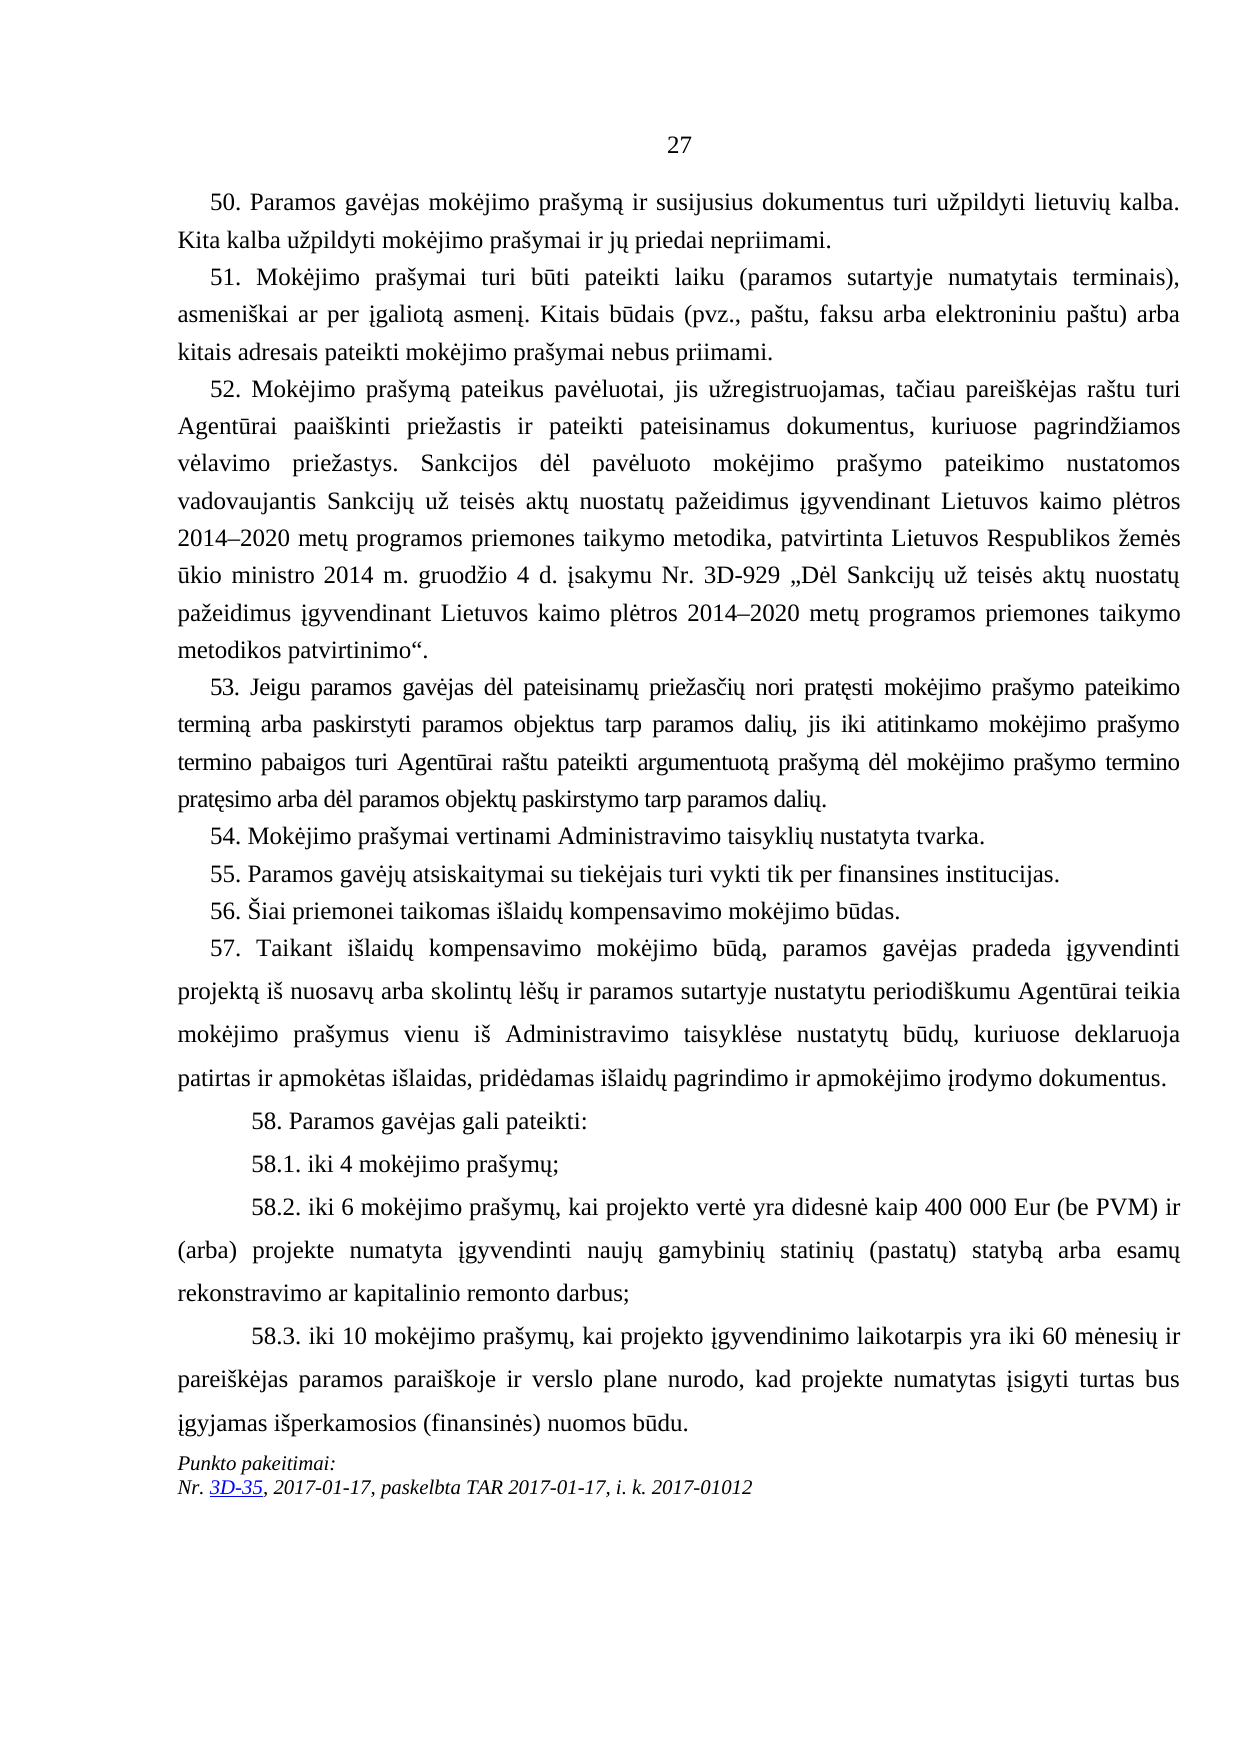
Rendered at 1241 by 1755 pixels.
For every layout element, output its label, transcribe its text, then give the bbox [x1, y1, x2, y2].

text 54. Mokėjimo prašymai vertinami Administravimo taisyklių nustatyta tvarka. [177, 821, 1181, 850]
text 52. Mokėjimo prašymą pateikus pavėluotai, jis užregistruojamas, tačiau pareiškėjas raštu turi Agentūrai paaiškinti priežastis ir pateikti pateisinamus dokumentus, kuriuose pagrindžiamos vėlavimo priežastys. Sankcijos dėl pavėluoto mokėjimo prašymo pateikimo nustatomos vadovaujantis Sankcijų už teisės aktų nuostatų pažeidimus įgyvendinant Lietuvos kaimo plėtros 2014–2020 metų programos priemones taikymo metodika, patvirtinta Lietuvos Respublikos žemės ūkio ministro 2014 m. gruodžio 4 d. įsakymu Nr. 3D-929 „Dėl Sankcijų už teisės aktų nuostatų pažeidimus įgyvendinant Lietuvos kaimo plėtros 2014–2020 metų programos priemones taikymo metodikos patvirtinimo“. [177, 374, 1181, 664]
text 57. Taikant išlaidų kompensavimo mokėjimo būdą, paramos gavėjas pradeda įgyvendinti projektą iš nuosavų arba skolintų lėšų ir paramos sutartyje nustatytu periodiškumu Agentūrai teikia mokėjimo prašymus vienu iš Administravimo taisyklėse nustatytų būdų, kuriuose deklaruoja patirtas ir apmokėtas išlaidas, pridėdamas išlaidų pagrindimo ir apmokėjimo įrodymo dokumentus. [177, 933, 1181, 1091]
text 58. Paramos gavėjas gali pateikti: [177, 1106, 1181, 1134]
text 58.3. iki 10 mokėjimo prašymų, kai projekto įgyvendinimo laikotarpis yra iki 60 mėnesių ir pareiškėjas paramos paraiškoje ir verslo plane nurodo, kad projekte numatytas įsigyti turtas bus įgyjamas išperkamosios (finansinės) nuomos būdu. [177, 1321, 1181, 1436]
text Punkto pakeitimai: [177, 1451, 1181, 1475]
text 58.1. iki 4 mokėjimo prašymų; [177, 1149, 1181, 1178]
text 58.2. iki 6 mokėjimo prašymų, kai projekto vertė yra didesnė kaip 400 000 Eur (be PVM) ir (arba) projekte numatyta įgyvendinti naujų gamybinių statinių (pastatų) statybą arba esamų rekonstravimo ar kapitalinio remonto darbus; [177, 1192, 1181, 1307]
text 51. Mokėjimo prašymai turi būti pateikti laiku (paramos sutartyje numatytais terminais), asmeniškai ar per įgaliotą asmenį. Kitais būdais (pvz., paštu, faksu arba elektroniniu paštu) arba kitais adresais pateikti mokėjimo prašymai nebus priimami. [177, 262, 1181, 365]
text 53. Jeigu paramos gavėjas dėl pateisinamų priežasčių nori pratęsti mokėjimo prašymo pateikimo terminą arba paskirstyti paramos objektus tarp paramos dalių, jis iki atitinkamo mokėjimo prašymo termino pabaigos turi Agentūrai raštu pateikti argumentuotą prašymą dėl mokėjimo prašymo termino pratęsimo arba dėl paramos objektų paskirstymo tarp paramos dalių. [177, 672, 1181, 813]
text 55. Paramos gavėjų atsiskaitymai su tiekėjais turi vykti tik per finansines institucijas. [177, 859, 1181, 887]
text 50. Paramos gavėjas mokėjimo prašymą ir susijusius dokumentus turi užpildyti lietuvių kalba. Kita kalba užpildyti mokėjimo prašymai ir jų priedai nepriimami. [177, 187, 1181, 253]
text Nr. 3D-35, 2017-01-17, paskelbta TAR 2017-01-17, i. k. 2017-01012 [177, 1475, 1181, 1499]
text 56. Šiai priemonei taikomas išlaidų kompensavimo mokėjimo būdas. [177, 896, 1181, 925]
